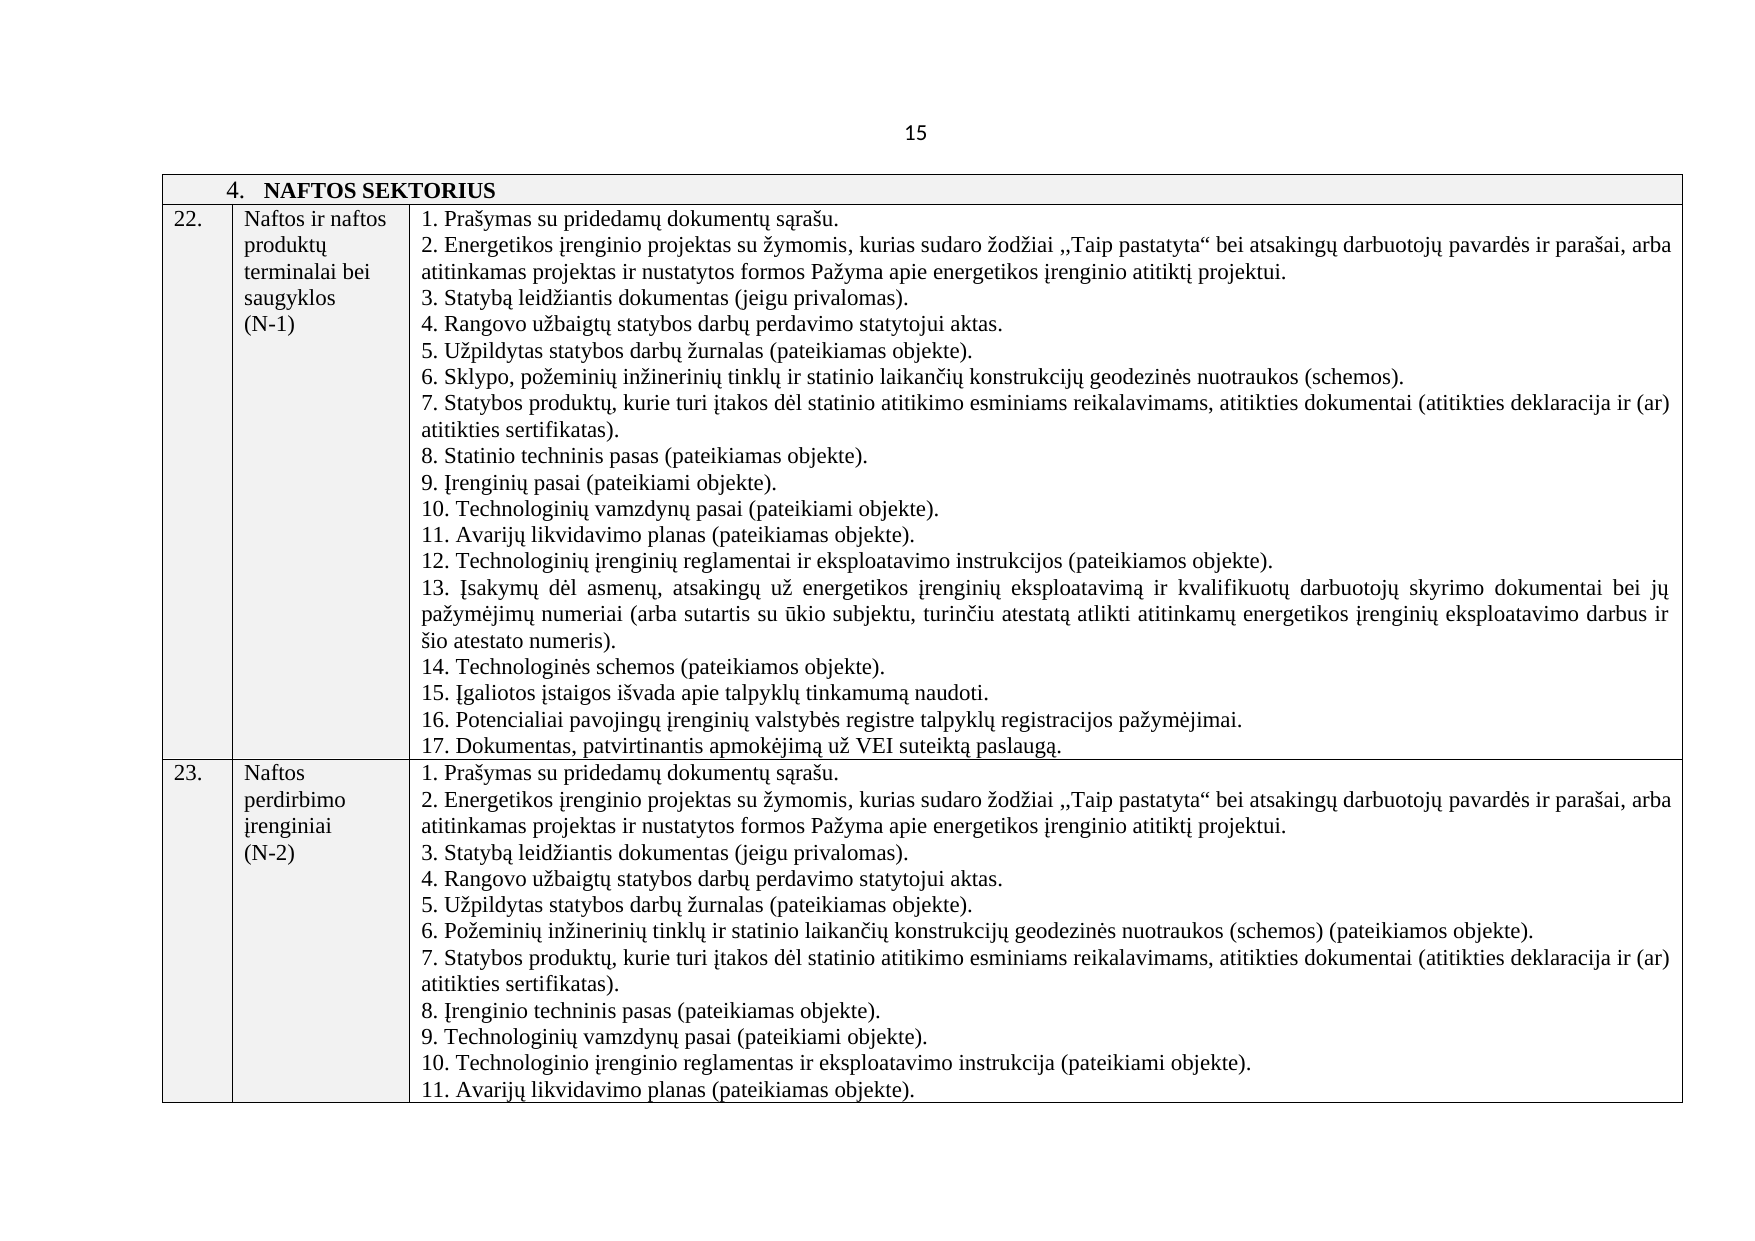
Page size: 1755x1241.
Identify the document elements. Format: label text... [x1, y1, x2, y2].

table_cell 1. Prašymas su pridedamų dokumentų sąrašu. 2. Energetikos įrenginio projektas su žymomis, kurias sudaro žodžiai ,,Taip pastatyta“ bei atsakingų darbuotojų pavardės ir parašai, arba atitinkamas projektas ir nustatytos formos Pažyma apie energetikos įrenginio atitiktį projektui. 3. Statybą leidžiantis dokumentas (jeigu privalomas). 4. Rangovo užbaigtų statybos darbų perdavimo statytojui aktas. 5. Užpildytas statybos darbų žurnalas (pateikiamas objekte). 6. Požeminių inžinerinių tinklų ir statinio laikančių konstrukcijų geodezinės nuotraukos (schemos) (pateikiamos objekte). 7. Statybos produktų, kurie turi įtakos dėl statinio atitikimo esminiams reikalavimams, atitikties dokumentai (atitikties deklaracija ir (ar) atitikties sertifikatas). 8. Įrenginio techninis pasas (pateikiamas objekte). 9. Technologinių vamzdynų pasai (pateikiami objekte). 10. Technologinio įrenginio reglamentas ir eksploatavimo instrukcija (pateikiami objekte). 11. Avarijų likvidavimo planas (pateikiamas objekte). [410, 760, 1682, 1102]
table_cell 22. [163, 205, 232, 758]
table_cell NAFTOS SEKTORIUS [163, 175, 1682, 204]
table_cell 23. [163, 760, 232, 1102]
table_cell Naftos ir naftos produktų terminalai bei saugyklos (N-1) [233, 205, 409, 758]
table_cell Naftos perdirbimo įrenginiai (N-2) [233, 760, 409, 1102]
table_cell 1. Prašymas su pridedamų dokumentų sąrašu. 2. Energetikos įrenginio projektas su žymomis, kurias sudaro žodžiai ,,Taip pastatyta“ bei atsakingų darbuotojų pavardės ir parašai, arba atitinkamas projektas ir nustatytos formos Pažyma apie energetikos įrenginio atitiktį projektui. 3. Statybą leidžiantis dokumentas (jeigu privalomas). 4. Rangovo užbaigtų statybos darbų perdavimo statytojui aktas. 5. Užpildytas statybos darbų žurnalas (pateikiamas objekte). 6. Sklypo, požeminių inžinerinių tinklų ir statinio laikančių konstrukcijų geodezinės nuotraukos (schemos). 7. Statybos produktų, kurie turi įtakos dėl statinio atitikimo esminiams reikalavimams, atitikties dokumentai (atitikties deklaracija ir (ar) atitikties sertifikatas). 8. Statinio techninis pasas (pateikiamas objekte). 9. Įrenginių pasai (pateikiami objekte). 10. Technologinių vamzdynų pasai (pateikiami objekte). 11. Avarijų likvidavimo planas (pateikiamas objekte). 12. Technologinių įrenginių reglamentai ir eksploatavimo instrukcijos (pateikiamos objekte). 13. Įsakymų dėl asmenų, atsakingų už energetikos įrenginių eksploatavimą ir kvalifikuotų darbuotojų skyrimo dokumentai bei jų pažymėjimų numeriai (arba sutartis su ūkio subjektu, turinčiu atestatą atlikti atitinkamų energetikos įrenginių eksploatavimo darbus ir šio atestato numeris). 14. Technologinės schemos (pateikiamos objekte). 15. Įgaliotos įstaigos išvada apie talpyklų tinkamumą naudoti. 16. Potencialiai pavojingų įrenginių valstybės registre talpyklų registracijos pažymėjimai. 17. Dokumentas, patvirtinantis apmokėjimą už VEI suteiktą paslaugą. [410, 205, 1682, 758]
